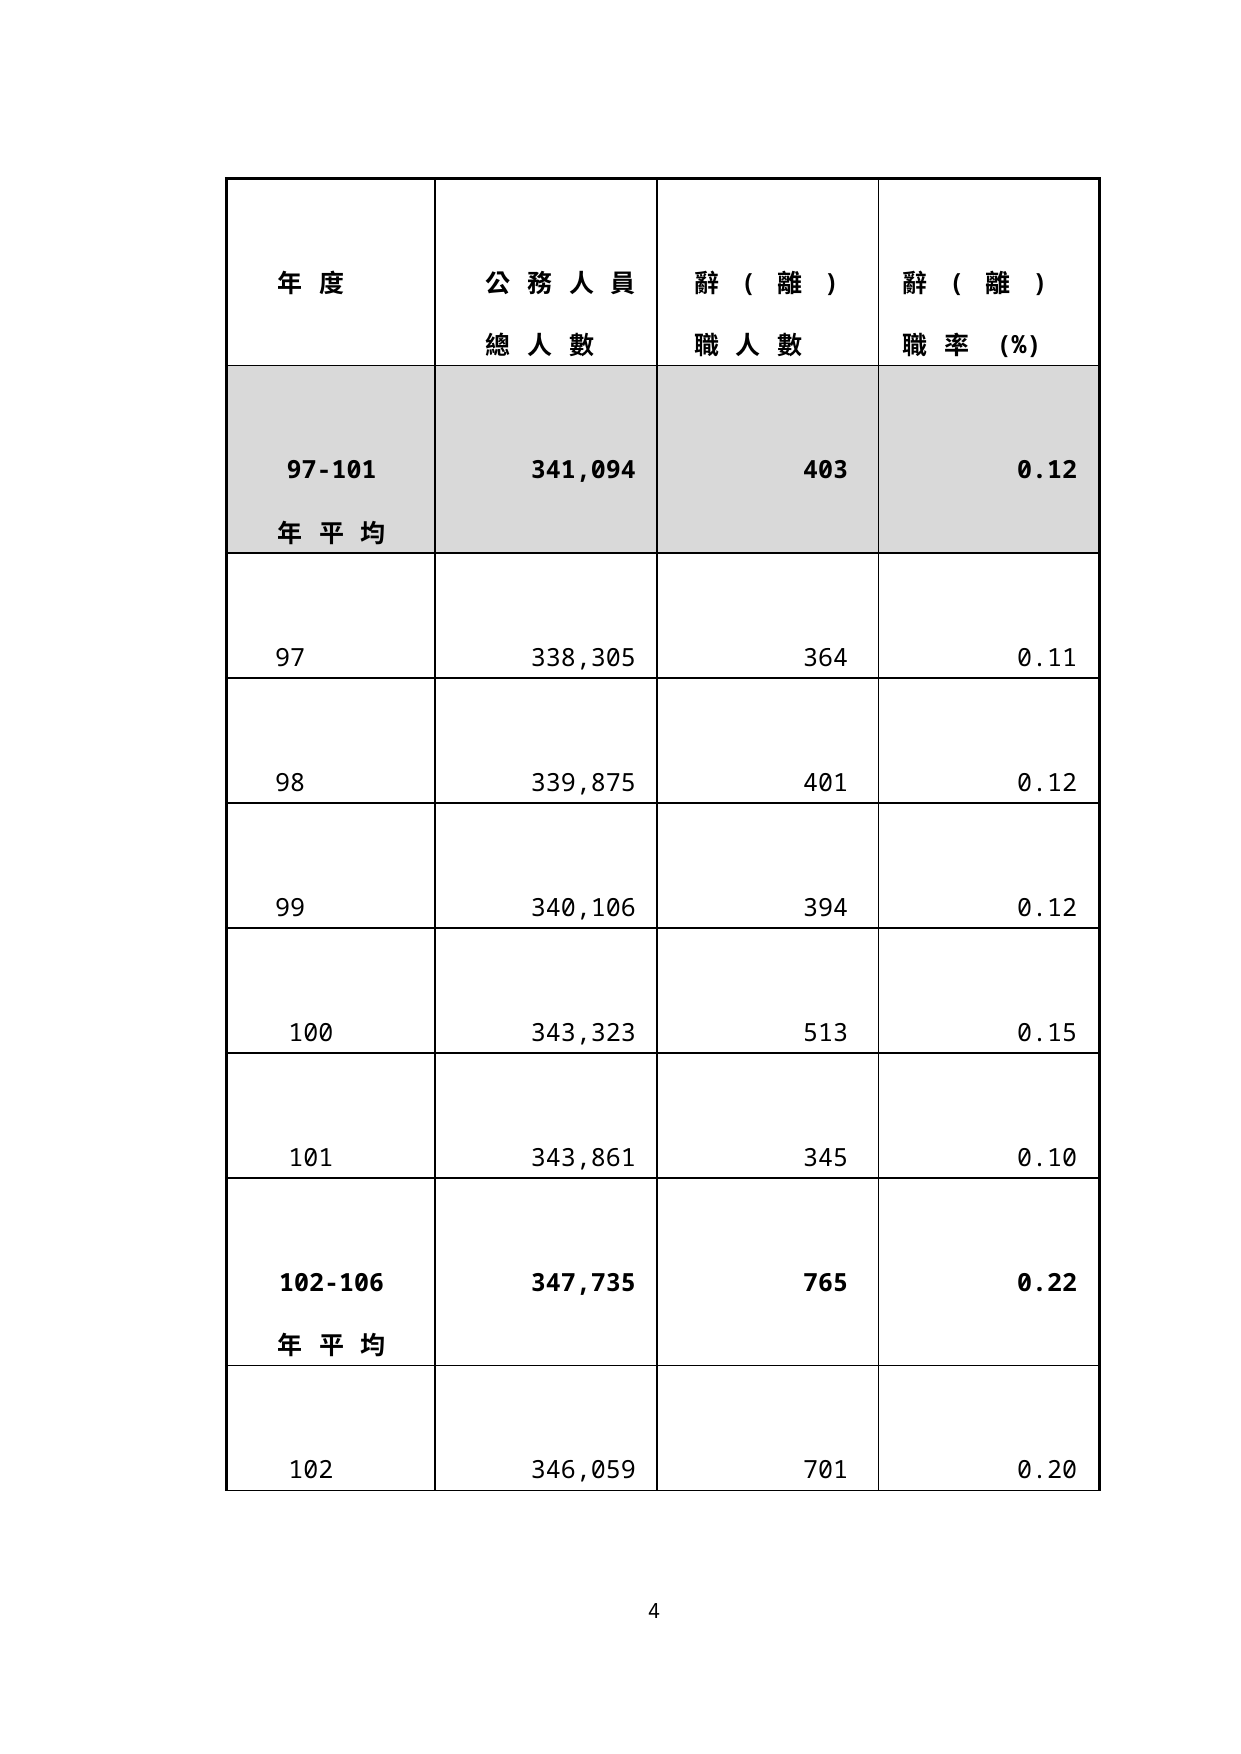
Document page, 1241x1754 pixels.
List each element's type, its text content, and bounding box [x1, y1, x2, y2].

table_cell 0.12 [879, 804, 1098, 927]
table_cell 701 [658, 1366, 878, 1490]
table_header 年度 [228, 180, 434, 365]
table_cell 341,094 [436, 366, 656, 552]
table_cell 0.20 [879, 1366, 1098, 1490]
table_cell 100 [228, 929, 434, 1052]
table_cell 343,323 [436, 929, 656, 1052]
table_cell 364 [658, 554, 878, 677]
table_cell 0.11 [879, 554, 1098, 677]
table_header 辭(離)職人數 [658, 180, 878, 365]
table_cell 99 [228, 804, 434, 927]
table_cell 0.12 [879, 679, 1098, 802]
table_cell 102 [228, 1366, 434, 1490]
table_cell 394 [658, 804, 878, 927]
table_cell 0.12 [879, 366, 1098, 552]
table_cell 0.22 [879, 1179, 1098, 1365]
table_cell 98 [228, 679, 434, 802]
table_cell 401 [658, 679, 878, 802]
table_cell 346,059 [436, 1366, 656, 1490]
table_cell 97-101年平均 [228, 366, 434, 552]
table_cell 0.15 [879, 929, 1098, 1052]
table_cell 347,735 [436, 1179, 656, 1365]
table_cell 343,861 [436, 1054, 656, 1177]
table_cell 765 [658, 1179, 878, 1365]
table_cell 101 [228, 1054, 434, 1177]
table_cell 102-106年平均 [228, 1179, 434, 1365]
table_cell 339,875 [436, 679, 656, 802]
table_cell 345 [658, 1054, 878, 1177]
table_header 辭(離)職率(%) [879, 180, 1098, 365]
table_cell 513 [658, 929, 878, 1052]
table_cell 340,106 [436, 804, 656, 927]
table_header 公務人員總人數 [436, 180, 656, 365]
table_cell 97 [228, 554, 434, 677]
table_cell 403 [658, 366, 878, 552]
table_cell 338,305 [436, 554, 656, 677]
table_cell 0.10 [879, 1054, 1098, 1177]
